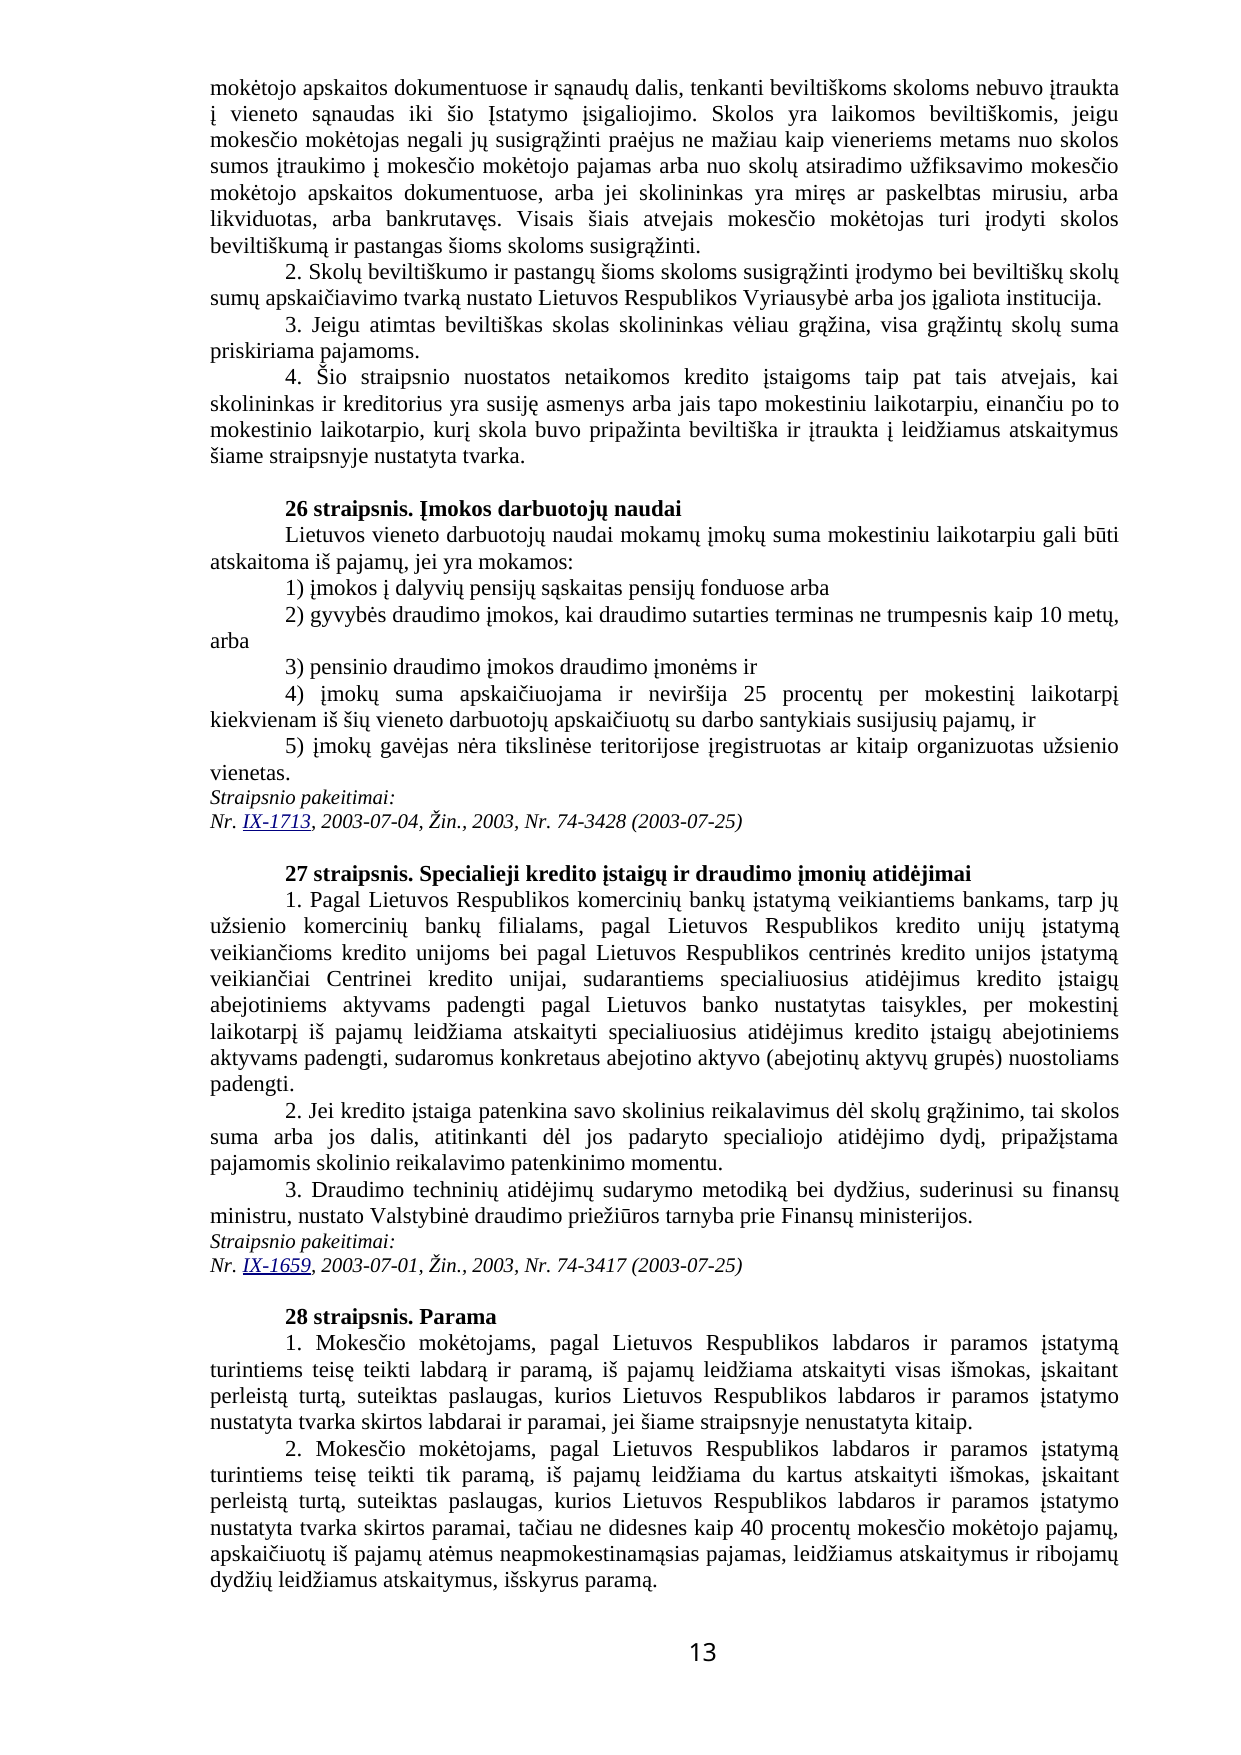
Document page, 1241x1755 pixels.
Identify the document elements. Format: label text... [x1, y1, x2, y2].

text 5) įmokų gavėjas nėra tikslinėse teritorijose įregistruotas ar kitaip organizuotas užsienio vienetas. [210, 732, 1120, 785]
text 1. Pagal Lietuvos Respublikos komercinių bankų įstatymą veikiantiems bankams, tarp jų užsienio komercinių bankų filialams, pagal Lietuvos Respublikos kredito unijų įstatymą veikiančioms kredito unijoms bei pagal Lietuvos Respublikos centrinės kredito unijos įstatymą veikiančiai Centrinei kredito unijai, sudarantiems specialiuosius atidėjimus kredito įstaigų abejotiniems aktyvams padengti pagal Lietuvos banko nustatytas taisykles, per mokestinį laikotarpį iš pajamų leidžiama atskaityti specialiuosius atidėjimus kredito įstaigų abejotiniems aktyvams padengti, sudaromus konkretaus abejotino aktyvo (abejotinų aktyvų grupės) nuostoliams padengti. [210, 886, 1120, 1097]
text 2. Jei kredito įstaiga patenkina savo skolinius reikalavimus dėl skolų grąžinimo, tai skolos suma arba jos dalis, atitinkanti dėl jos padaryto specialiojo atidėjimo dydį, pripažįstama pajamomis skolinio reikalavimo patenkinimo momentu. [210, 1097, 1120, 1176]
text 28 straipsnis. Parama [210, 1303, 1120, 1329]
text 4) įmokų suma apskaičiuojama ir neviršija 25 procentų per mokestinį laikotarpį kiekvienam iš šių vieneto darbuotojų apskaičiuotų su darbo santykiais susijusių pajamų, ir [210, 680, 1120, 732]
text 2. Skolų beviltiškumo ir pastangų šioms skoloms susigrąžinti įrodymo bei beviltiškų skolų sumų apskaičiavimo tvarką nustato Lietuvos Respublikos Vyriausybė arba jos įgaliota institucija. [210, 258, 1120, 311]
text 27 straipsnis. Specialieji kredito įstaigų ir draudimo įmonių atidėjimai [210, 859, 1120, 886]
text 4. Šio straipsnio nuostatos netaikomos kredito įstaigoms taip pat tais atvejais, kai skolininkas ir kreditorius yra susiję asmenys arba jais tapo mokestiniu laikotarpiu, einančiu po to mokestinio laikotarpio, kurį skola buvo pripažinta beviltiška ir įtraukta į leidžiamus atskaitymus šiame straipsnyje nustatyta tvarka. [210, 363, 1120, 469]
text Lietuvos vieneto darbuotojų naudai mokamų įmokų suma mokestiniu laikotarpiu gali būti atskaitoma iš pajamų, jei yra mokamos: [210, 522, 1120, 574]
text 3) pensinio draudimo įmokos draudimo įmonėms ir [210, 653, 1120, 680]
text 26 straipsnis. Įmokos darbuotojų naudai [210, 495, 1120, 522]
text Nr. IX-1713, 2003-07-04, Žin., 2003, Nr. 74-3428 (2003-07-25) [210, 809, 1120, 833]
text 1) įmokos į dalyvių pensijų sąskaitas pensijų fonduose arba [210, 574, 1120, 601]
text Nr. IX-1659, 2003-07-01, Žin., 2003, Nr. 74-3417 (2003-07-25) [210, 1253, 1120, 1277]
text mokėtojo apskaitos dokumentuose ir sąnaudų dalis, tenkanti beviltiškoms skoloms nebuvo įtraukta į vieneto sąnaudas iki šio Įstatymo įsigaliojimo. Skolos yra laikomos beviltiškomis, jeigu mokesčio mokėtojas negali jų susigrąžinti praėjus ne mažiau kaip vieneriems metams nuo skolos sumos įtraukimo į mokesčio mokėtojo pajamas arba nuo skolų atsiradimo užfiksavimo mokesčio mokėtojo apskaitos dokumentuose, arba jei skolininkas yra miręs ar paskelbtas mirusiu, arba likviduotas, arba bankrutavęs. Visais šiais atvejais mokesčio mokėtojas turi įrodyti skolos beviltiškumą ir pastangas šioms skoloms susigrąžinti. [210, 73, 1120, 258]
text 2) gyvybės draudimo įmokos, kai draudimo sutarties terminas ne trumpesnis kaip 10 metų, arba [210, 601, 1120, 653]
text 2. Mokesčio mokėtojams, pagal Lietuvos Respublikos labdaros ir paramos įstatymą turintiems teisę teikti tik paramą, iš pajamų leidžiama du kartus atskaityti išmokas, įskaitant perleistą turtą, suteiktas paslaugas, kurios Lietuvos Respublikos labdaros ir paramos įstatymo nustatyta tvarka skirtos paramai, tačiau ne didesnes kaip 40 procentų mokesčio mokėtojo pajamų, apskaičiuotų iš pajamų atėmus neapmokestinamąsias pajamas, leidžiamus atskaitymus ir ribojamų dydžių leidžiamus atskaitymus, išskyrus paramą. [210, 1435, 1120, 1593]
text Straipsnio pakeitimai: [210, 1228, 1120, 1253]
text 3. Draudimo techninių atidėjimų sudarymo metodiką bei dydžius, suderinusi su finansų ministru, nustato Valstybinė draudimo priežiūros tarnyba prie Finansų ministerijos. [210, 1176, 1120, 1228]
text 3. Jeigu atimtas beviltiškas skolas skolininkas vėliau grąžina, visa grąžintų skolų suma priskiriama pajamoms. [210, 311, 1120, 363]
text 1. Mokesčio mokėtojams, pagal Lietuvos Respublikos labdaros ir paramos įstatymą turintiems teisę teikti labdarą ir paramą, iš pajamų leidžiama atskaityti visas išmokas, įskaitant perleistą turtą, suteiktas paslaugas, kurios Lietuvos Respublikos labdaros ir paramos įstatymo nustatyta tvarka skirtos labdarai ir paramai, jei šiame straipsnyje nenustatyta kitaip. [210, 1329, 1120, 1435]
text Straipsnio pakeitimai: [210, 785, 1120, 809]
